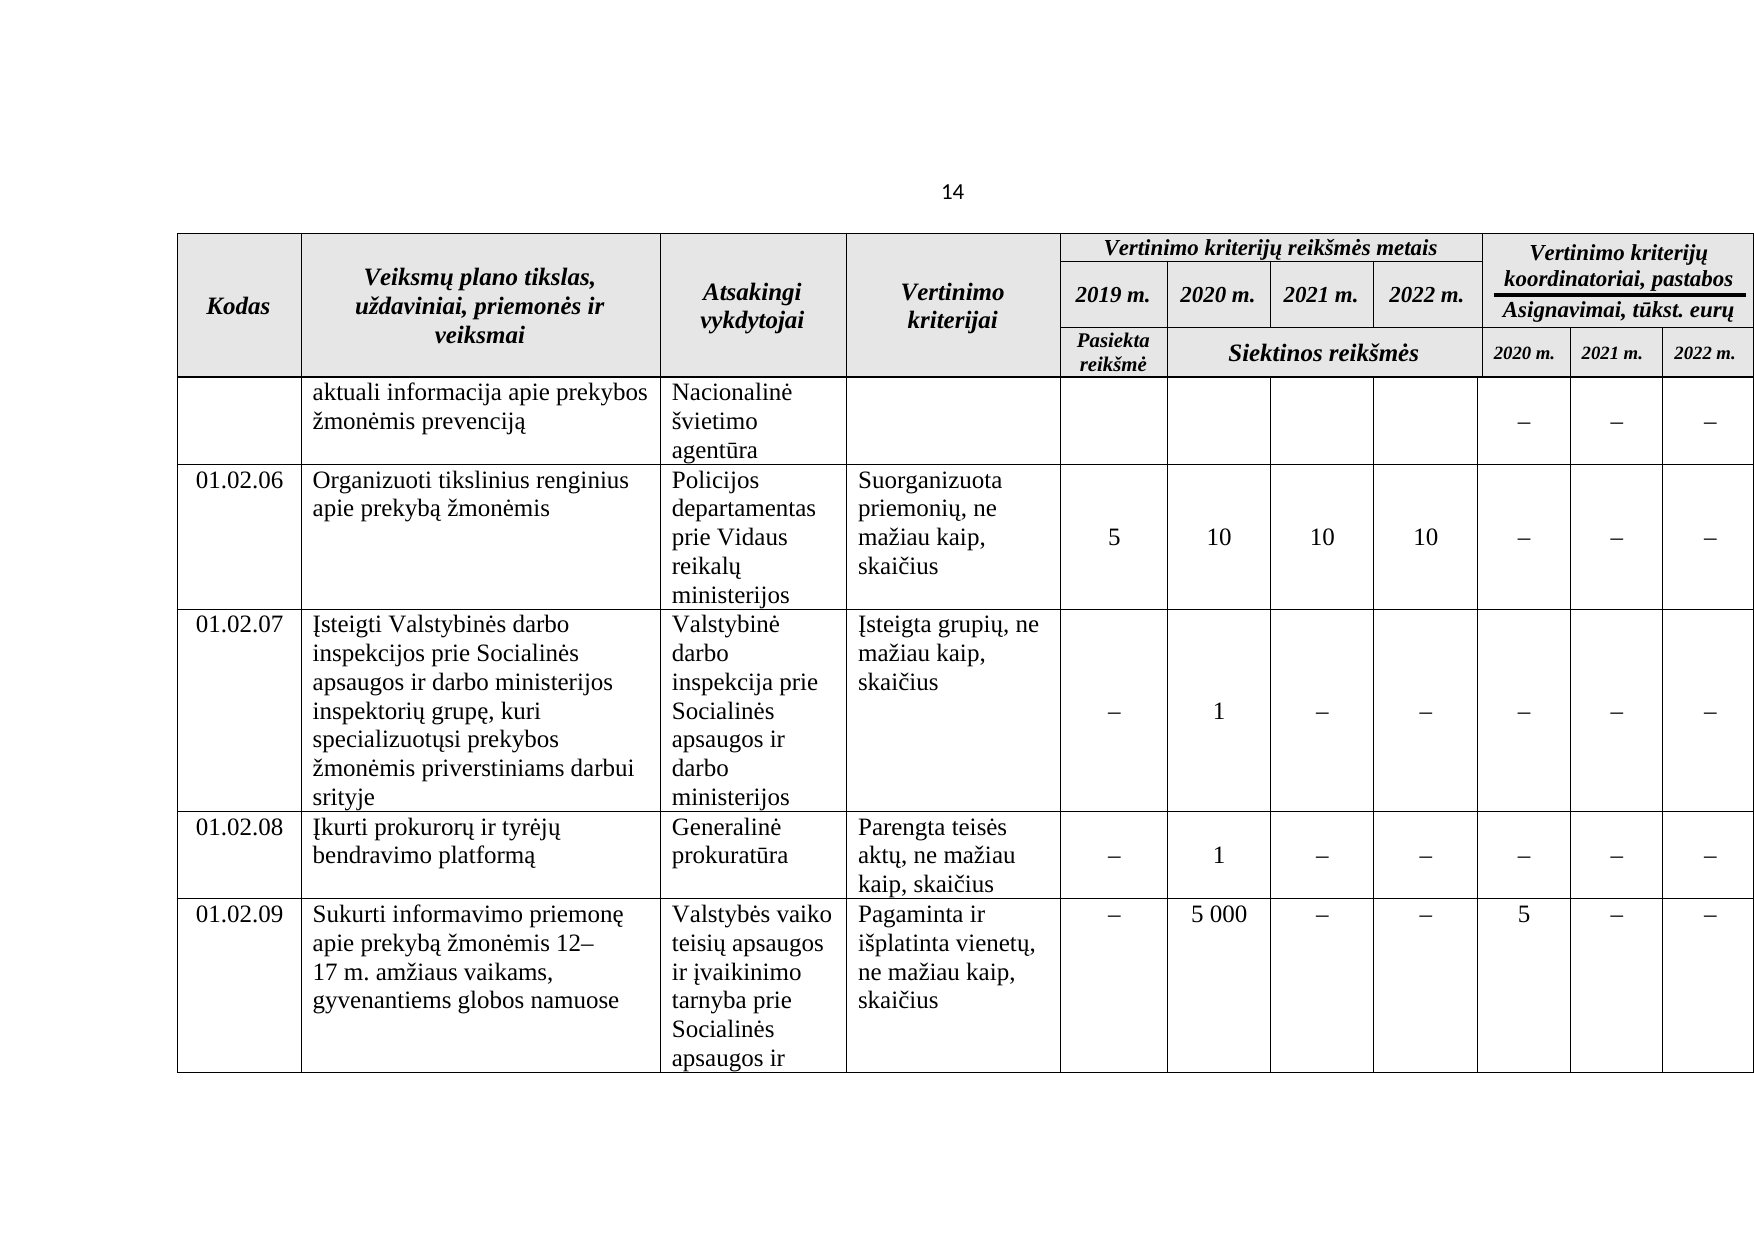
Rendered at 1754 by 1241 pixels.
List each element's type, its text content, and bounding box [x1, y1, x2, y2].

table_cell – [1571, 610, 1662, 811]
table_cell – [1571, 378, 1662, 464]
table_cell – [1061, 812, 1167, 898]
table_cell – [1061, 899, 1167, 1072]
table_cell Sukurti informavimo priemonę apie prekybą žmonėmis 12–17 m. amžiaus vaikams, gyvenantiems globos namuose [302, 899, 660, 1072]
table_cell 1 [1168, 610, 1270, 811]
table_cell – [1663, 610, 1753, 811]
table_header Kodas [178, 234, 301, 376]
table_cell 10 [1168, 465, 1270, 608]
table_cell [1061, 378, 1167, 464]
table_cell Pasiekta reikšmė [1061, 328, 1167, 376]
table_cell 2019 m. [1061, 262, 1167, 327]
table_cell 2021 m. [1571, 328, 1662, 376]
table_cell – [1271, 899, 1373, 1072]
table_cell Valstybinė darbo inspekcija prie Socialinės apsaugos ir darbo ministerijos [661, 610, 846, 811]
table_cell – [1061, 610, 1167, 811]
table_cell – [1374, 610, 1477, 811]
table_cell – [1478, 465, 1570, 608]
table_cell – [1374, 899, 1477, 1072]
table_cell – [1663, 378, 1753, 464]
table_cell 1 [1168, 812, 1270, 898]
table_header Vertinimo kriterijų reikšmės metais [1061, 234, 1482, 261]
table_header Atsakingi vykdytojai [661, 234, 846, 376]
table_cell – [1571, 899, 1662, 1072]
table_cell – [1478, 812, 1570, 898]
table_cell Generalinė prokuratūra [661, 812, 846, 898]
table_cell Parengta teisės aktų, ne mažiau kaip, skaičius [847, 812, 1060, 898]
table_cell Policijos departamentas prie Vidaus reikalų ministerijos [661, 465, 846, 608]
table_cell – [1663, 812, 1753, 898]
table_cell – [1478, 610, 1570, 811]
table_cell – [1663, 465, 1753, 608]
table_cell – [1571, 465, 1662, 608]
table_cell [1168, 378, 1270, 464]
table_cell – [1374, 812, 1477, 898]
table_cell Įkurti prokurorų ir tyrėjų bendravimo platformą [302, 812, 660, 898]
table_cell 2022 m. [1663, 328, 1753, 376]
table_cell Siektinos reikšmės [1168, 328, 1482, 376]
table_cell 10 [1271, 465, 1373, 608]
table_cell – [1271, 812, 1373, 898]
table_cell 2022 m. [1374, 262, 1482, 327]
table_cell – [1571, 812, 1662, 898]
table_cell – [1478, 378, 1570, 464]
table_cell [847, 378, 1060, 464]
table_cell 01.02.09 [178, 899, 301, 1072]
table_cell Pagaminta ir išplatinta vienetų, ne mažiau kaip, skaičius [847, 899, 1060, 1072]
table_cell 2020 m. [1483, 328, 1570, 376]
table_cell Valstybės vaiko teisių apsaugos ir įvaikinimo tarnyba prie Socialinės apsaugos ir [661, 899, 846, 1072]
table_cell Nacionalinė švietimo agentūra [661, 378, 846, 464]
table_cell 2021 m. [1271, 262, 1373, 327]
table_header Vertinimo kriterijų koordinatoriai, pastabos Asignavimai, tūkst. eurų [1483, 234, 1753, 327]
table_cell Įsteigta grupių, ne mažiau kaip, skaičius [847, 610, 1060, 811]
table_cell 5 000 [1168, 899, 1270, 1072]
table_header Veiksmų plano tikslas, uždaviniai, priemonės ir veiksmai [302, 234, 660, 376]
table_cell 2020 m. [1168, 262, 1270, 327]
table_cell 5 [1478, 899, 1570, 1072]
table_cell [178, 378, 301, 464]
table_cell Suorganizuota priemonių, ne mažiau kaip, skaičius [847, 465, 1060, 608]
table_cell [1374, 378, 1477, 464]
table_cell – [1271, 610, 1373, 811]
table_cell 3 veiksmas. Sukurti mokiniams ir mokytojams skirtą mobiliąją programėlę, kurioje mokiniams patrauklia forma pateikiama aktuali informacija apie prekybos žmonėmis prevenciją [302, 378, 660, 464]
table_cell 01.02.08 [178, 812, 301, 898]
table_cell [1271, 378, 1373, 464]
table_cell 5 [1061, 465, 1167, 608]
table_cell Organizuoti tikslinius renginius apie prekybą žmonėmis [302, 465, 660, 608]
table_cell 01.02.06 [178, 465, 301, 608]
table_header Vertinimo kriterijai [847, 234, 1060, 376]
table_cell 10 [1374, 465, 1477, 608]
table_cell – [1663, 899, 1753, 1072]
table_cell 01.02.07 [178, 610, 301, 811]
